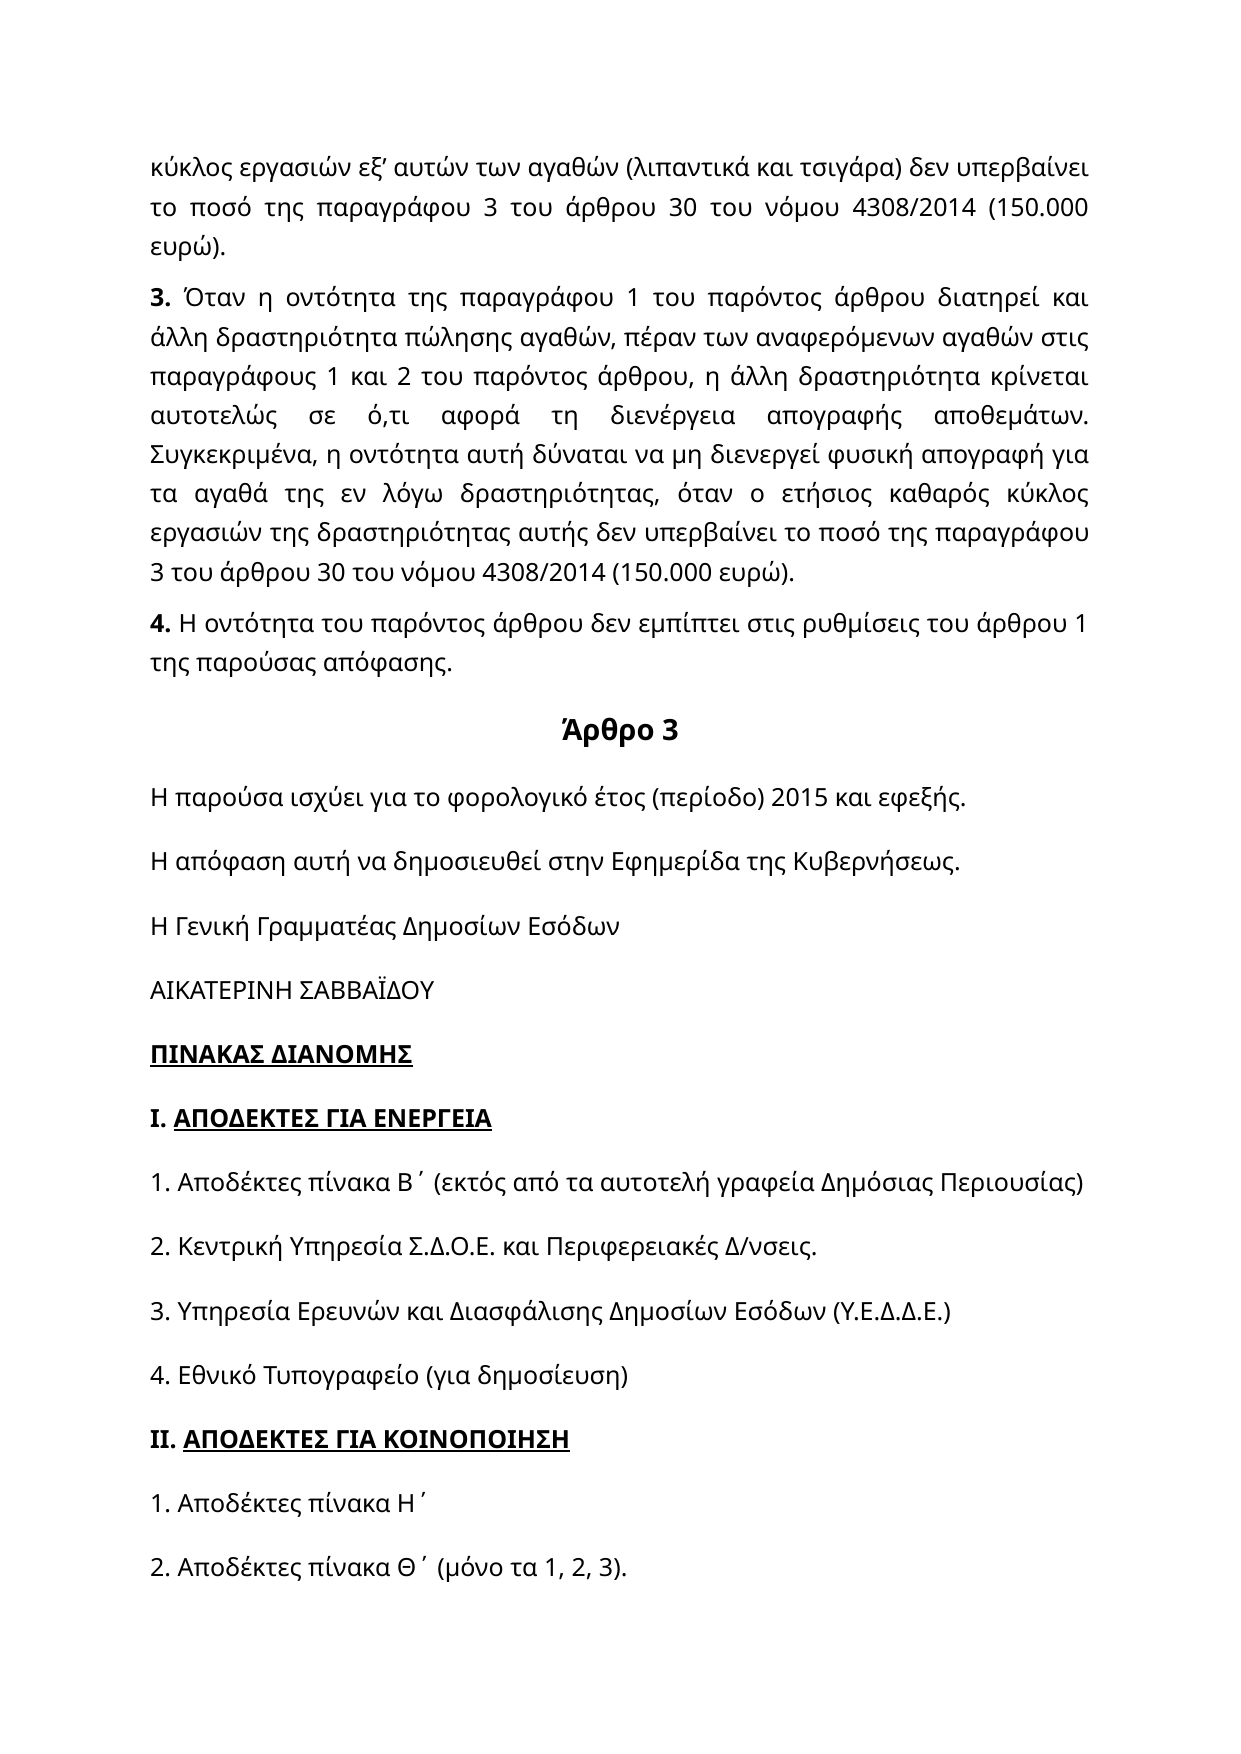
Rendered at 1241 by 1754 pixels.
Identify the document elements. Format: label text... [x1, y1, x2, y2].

text 1. Αποδέκτες πίνακα Η΄ [150, 1486, 1090, 1520]
text 4. Η οντότητα του παρόντος άρθρου δεν εμπίπτει στις ρυθμίσεις του άρθρου 1 της παρούσας απόφασης. [150, 606, 1090, 679]
text 2. Αποδέκτες πίνακα Θ΄ (μόνο τα 1, 2, 3). [150, 1550, 1090, 1584]
text 3. Όταν η οντότητα της παραγράφου 1 του παρόντος άρθρου διατηρεί και άλλη δραστηριότητα πώλησης αγαθών, πέραν των αναφερόμενων αγαθών στις παραγράφους 1 και 2 του παρόντος άρθρου, η άλλη δραστηριότητα κρίνεται αυτοτελώς σε ό,τι αφορά τη διενέργεια απογραφής αποθεμάτων. Συγκεκριμένα, η οντότητα αυτή δύναται να μη διενεργεί φυσική απογραφή για τα αγαθά της εν λόγω δραστηριότητας, όταν ο ετήσιος καθαρός κύκλος εργασιών της δραστηριότητας αυτής δεν υπερβαίνει το ποσό της παραγράφου 3 του άρθρου 30 του νόμου 4308/2014 (150.000 ευρώ). [150, 280, 1090, 588]
text Η παρούσα ισχύει για το φορολογικό έτος (περίοδο) 2015 και εφεξής. [150, 780, 1090, 814]
text 1. Αποδέκτες πίνακα Β΄ (εκτός από τα αυτοτελή γραφεία Δημόσιας Περιουσίας) [150, 1165, 1090, 1199]
text Ι. ΑΠΟΔΕΚΤΕΣ ΓΙΑ ΕΝΕΡΓΕΙΑ [150, 1101, 1090, 1135]
text Η απόφαση αυτή να δημοσιευθεί στην Εφημερίδα της Κυβερνήσεως. [150, 844, 1090, 878]
subtitle Άρθρο 3 [150, 709, 1090, 749]
text ΠΙΝΑΚΑΣ ΔΙΑΝΟΜΗΣ [150, 1036, 1090, 1071]
text κύκλος εργασιών εξ’ αυτών των αγαθών (λιπαντικά και τσιγάρα) δεν υπερβαίνει το ποσό της παραγράφου 3 του άρθρου 30 του νόμου 4308/2014 (150.000 ευρώ). [150, 150, 1090, 262]
text 2. Κεντρική Υπηρεσία Σ.Δ.Ο.Ε. και Περιφερειακές Δ/νσεις. [150, 1229, 1090, 1263]
text 3. Υπηρεσία Ερευνών και Διασφάλισης Δημοσίων Εσόδων (Υ.Ε.Δ.Δ.Ε.) [150, 1293, 1090, 1327]
text ΙΙ. ΑΠΟΔΕΚΤΕΣ ΓΙΑ ΚΟΙΝΟΠΟΙΗΣΗ [150, 1421, 1090, 1456]
text Η Γενική Γραμματέας Δημοσίων Εσόδων [150, 908, 1090, 942]
text 4. Εθνικό Τυπογραφείο (για δημοσίευση) [150, 1357, 1090, 1391]
text ΑΙΚΑΤΕΡΙΝΗ ΣΑΒΒΑΪΔΟΥ [150, 972, 1090, 1006]
